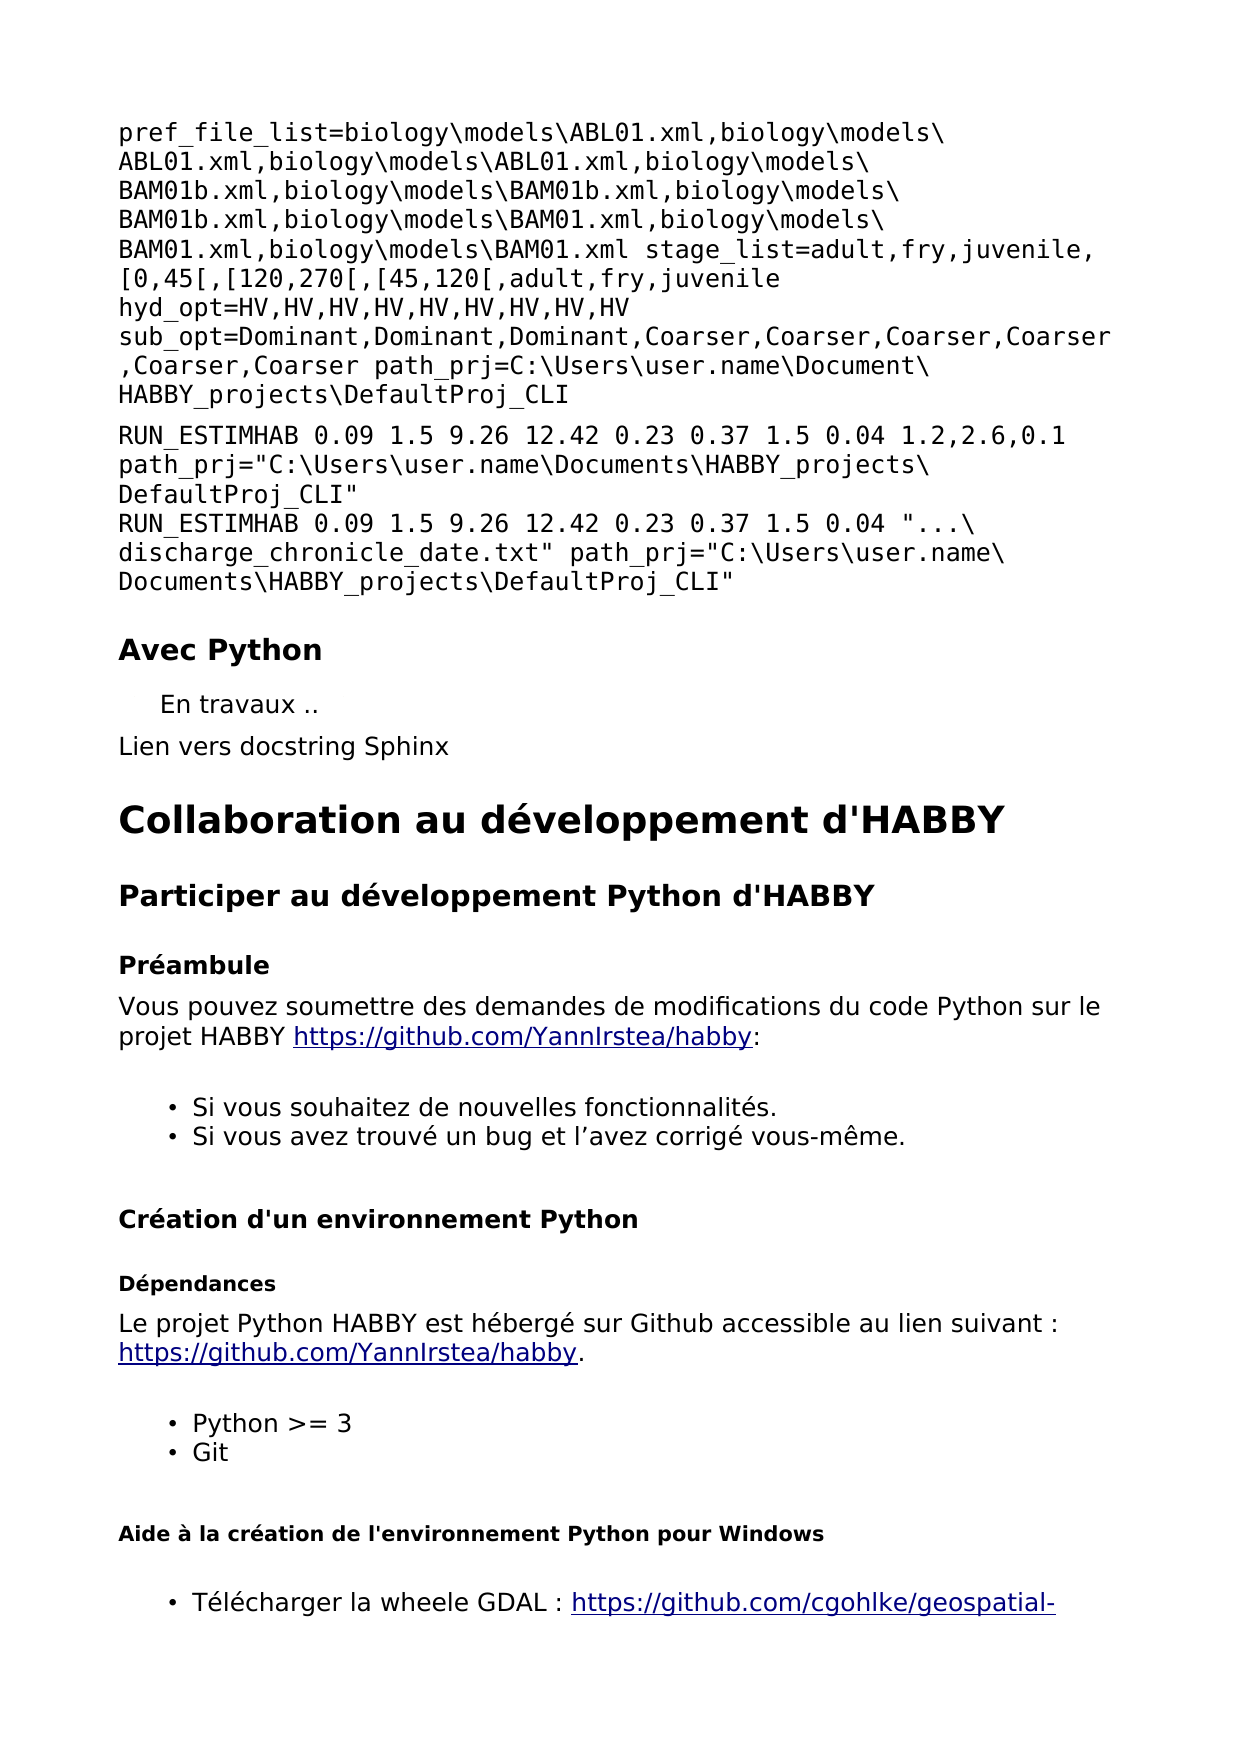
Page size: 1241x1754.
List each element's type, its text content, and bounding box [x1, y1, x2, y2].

subtitle Participer au développement Python d'HABBY [118, 879, 1122, 913]
text RUN_ESTIMHAB 0.09 1.5 9.26 12.42 0.23 0.37 1.5 0.04 1.2,2.6,0.1 path_prj="C:\Users\user.name\Documents\HABBY_projects\DefaultProj_CLI" RUN_ESTIMHAB 0.09 1.5 9.26 12.42 0.23 0.37 1.5 0.04 "...\discharge_chronicle_date.txt" path_prj="C:\Users\user.name\Documents\HABBY_projects\DefaultProj_CLI" [118, 422, 1122, 597]
text En travaux .. [118, 680, 1122, 719]
subtitle Collaboration au développement d'HABBY [118, 798, 1122, 842]
subtitle Dépendances [118, 1272, 1122, 1297]
list Si vous avez trouvé un bug et l’avez corrigé vous-même. [177, 1122, 1122, 1151]
text pref_file_list=biology\models\ABL01.xml,biology\models\ABL01.xml,biology\models\ABL01.xml,biology\models\BAM01b.xml,biology\models\BAM01b.xml,biology\models\BAM01b.xml,biology\models\BAM01.xml,biology\models\BAM01.xml,biology\models\BAM01.xml stage_list=adult,fry,juvenile,[0,45[,[120,270[,[45,120[,adult,fry,juvenile hyd_opt=HV,HV,HV,HV,HV,HV,HV,HV,HV sub_opt=Dominant,Dominant,Dominant,Coarser,Coarser,Coarser,Coarser,Coarser,Coarser path_prj=C:\Users\user.name\Document\HABBY_projects\DefaultProj_CLI [118, 118, 1122, 410]
list Télécharger la wheele GDAL : https://github.com/cgohlke/geospatial- [177, 1588, 1122, 1618]
list Git [177, 1439, 1122, 1468]
list Python >= 3 [177, 1409, 1122, 1439]
subtitle Création d'un environnement Python [118, 1206, 1122, 1235]
list Si vous souhaitez de nouvelles fonctionnalités. [177, 1093, 1122, 1122]
subtitle Aide à la création de l'environnement Python pour Windows [118, 1522, 1122, 1547]
subtitle Avec Python [118, 633, 1122, 667]
subtitle Préambule [118, 951, 1122, 980]
text Le projet Python HABBY est hébergé sur Github accessible au lien suivant : https://github.com/YannIrstea/habby. [118, 1309, 1122, 1367]
text Lien vers docstring Sphinx [118, 732, 1122, 761]
text Vous pouvez soumettre des demandes de modifications du code Python sur le projet HABBY https://github.com/YannIrstea/habby: [118, 993, 1122, 1051]
